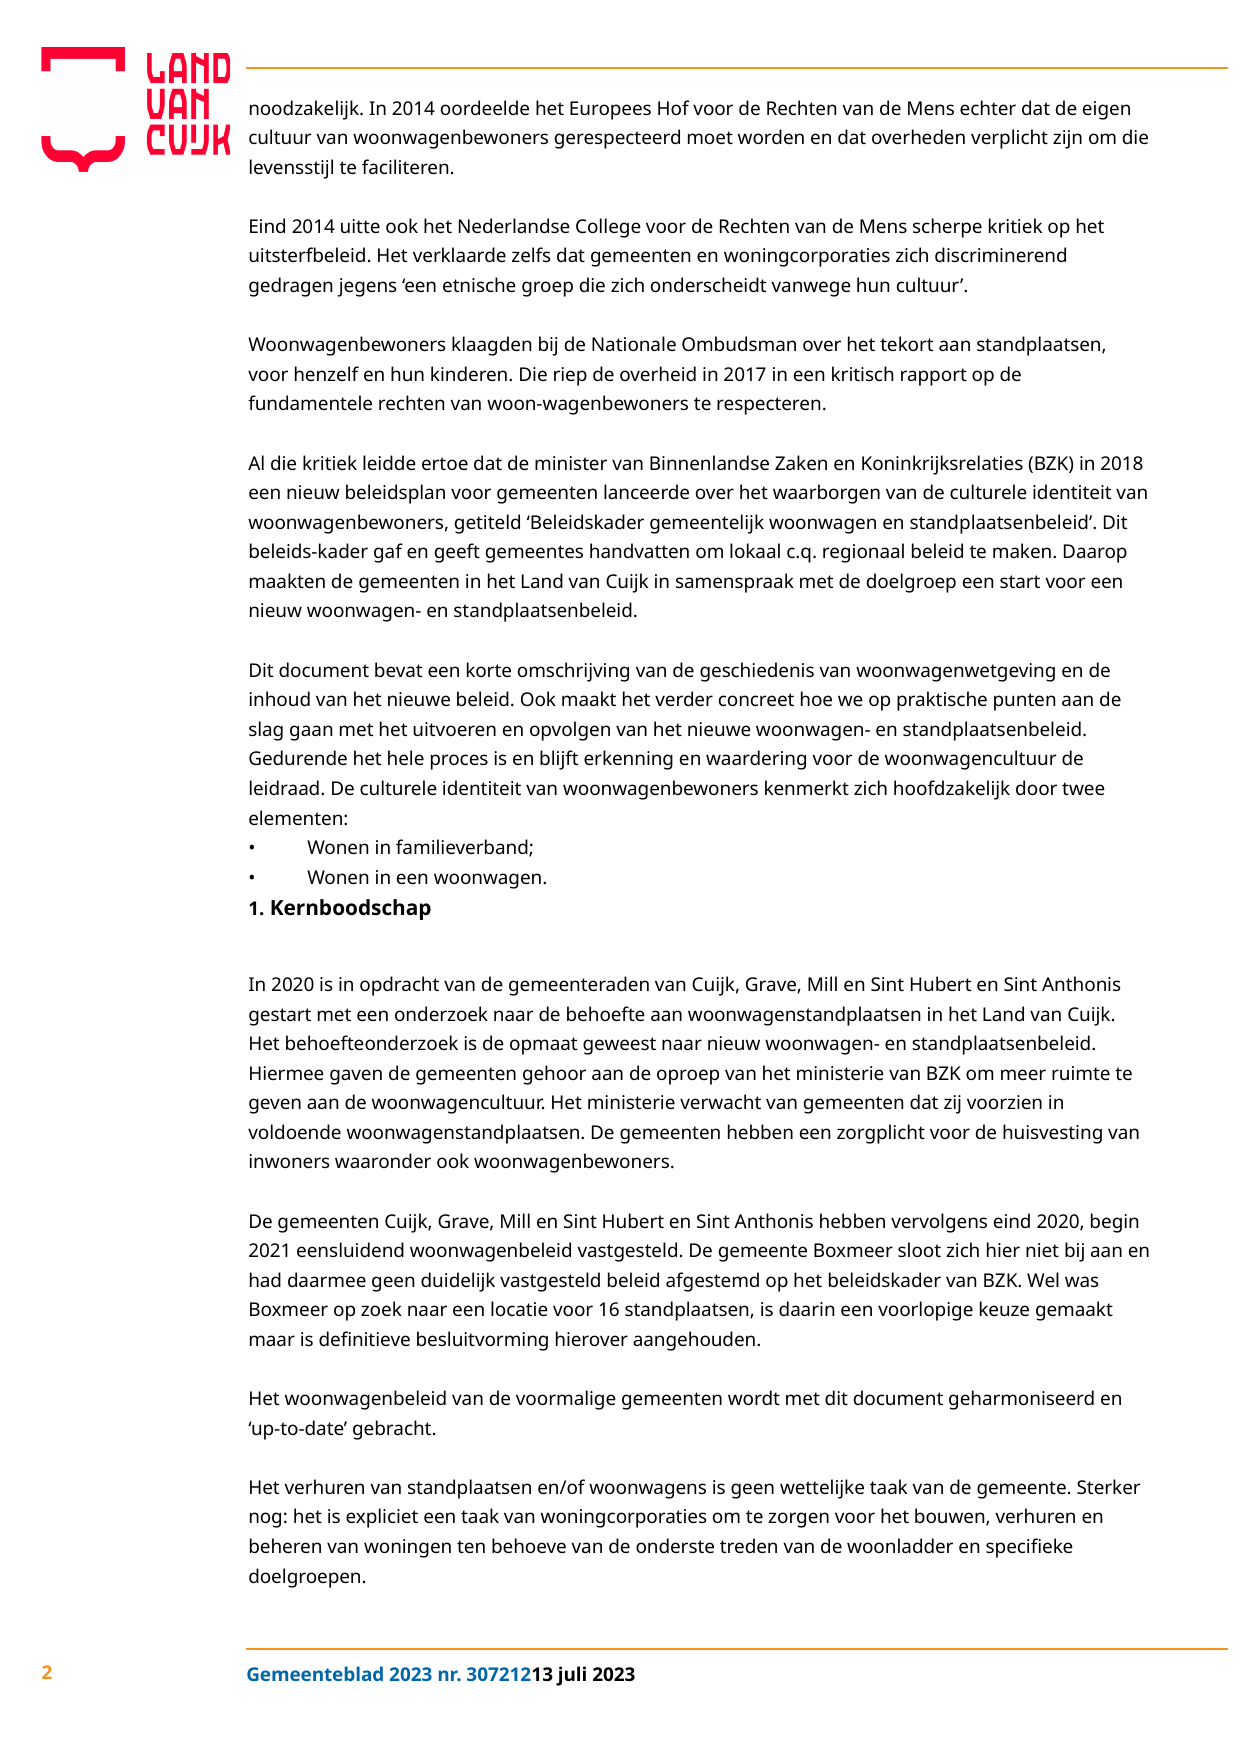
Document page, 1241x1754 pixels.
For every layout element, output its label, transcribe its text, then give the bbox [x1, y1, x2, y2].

text Het woonwagenbeleid van de voormalige gemeenten wordt met dit document geharmoniseerd en ‘up-to-date’ gebracht. [248, 1385, 1152, 1441]
text Dit document bevat een korte omschrijving van de geschiedenis van woonwagenwetgeving en de inhoud van het nieuwe beleid. Ook maakt het verder concreet hoe we op praktische punten aan de slag gaan met het uitvoeren en opvolgen van het nieuwe woonwagen- en standplaatsenbeleid. Gedurende het hele proces is en blijft erkenning en waardering voor de woonwagencultuur de leidraad. De culturele identiteit van woonwagenbewoners kenmerkt zich hoofdzakelijk door twee elementen: [248, 657, 1152, 831]
text De gemeenten Cuijk, Grave, Mill en Sint Hubert en Sint Anthonis hebben vervolgens eind 2020, begin 2021 eensluidend woonwagenbeleid vastgesteld. De gemeente Boxmeer sloot zich hier niet bij aan en had daarmee geen duidelijk vastgesteld beleid afgestemd op het beleidskader van BZK. Wel was Boxmeer op zoek naar een locatie voor 16 standplaatsen, is daarin een voorlopige keuze gemaakt maar is definitieve besluitvorming hierover aangehouden. [248, 1208, 1152, 1352]
picture [41, 47, 231, 172]
text Woonwagenbewoners klaagden bij de Nationale Ombudsman over het tekort aan standplaatsen, voor henzelf en hun kinderen. Die riep de overheid in 2017 in een kritisch rapport op de fundamentele rechten van woon-wagenbewoners te respecteren. [248, 331, 1152, 416]
text noodzakelijk. In 2014 oordeelde het Europees Hof voor de Rechten van de Mens echter dat de eigen cultuur van woonwagenbewoners gerespecteerd moet worden en dat overheden verplicht zijn om die levensstijl te faciliteren. [248, 95, 1152, 180]
text Al die kritiek leidde ertoe dat de minister van Binnenlandse Zaken en Koninkrijksrelaties (BZK) in 2018 een nieuw beleidsplan voor gemeenten lanceerde over het waarborgen van de culturele identiteit van woonwagenbewoners, getiteld ‘Beleidskader gemeentelijk woonwagen en standplaatsenbeleid’. Dit beleids-kader gaf en geeft gemeentes handvatten om lokaal c.q. regionaal beleid te maken. Daarop maakten de gemeenten in het Land van Cuijk in samenspraak met de doelgroep een start voor een nieuw woonwagen- en standplaatsenbeleid. [248, 450, 1152, 623]
list Wonen in een woonwagen. [248, 864, 1152, 890]
list Wonen in familieverband; [248, 834, 1152, 860]
text Het verhuren van standplaatsen en/of woonwagens is geen wettelijke taak van de gemeente. Sterker nog: het is expliciet een taak van woningcorporaties om te zorgen voor het bouwen, verhuren en beheren van woningen ten behoeve van de onderste treden van de woonladder en specifieke doelgroepen. [248, 1474, 1152, 1589]
text 1. Kernboodschap [248, 893, 1152, 922]
text Eind 2014 uitte ook het Nederlandse College voor de Rechten van de Mens scherpe kritiek op het uitsterfbeleid. Het verklaarde zelfs dat gemeenten en woningcorporaties zich discriminerend gedragen jegens ‘een etnische groep die zich onderscheidt vanwege hun cultuur’. [248, 213, 1152, 298]
text In 2020 is in opdracht van de gemeenteraden van Cuijk, Grave, Mill en Sint Hubert en Sint Anthonis gestart met een onderzoek naar de behoefte aan woonwagenstandplaatsen in het Land van Cuijk. Het behoefteonderzoek is de opmaat geweest naar nieuw woonwagen- en standplaatsenbeleid. Hiermee gaven de gemeenten gehoor aan de oproep van het ministerie van BZK om meer ruimte te geven aan de woonwagencultuur. Het ministerie verwacht van gemeenten dat zij voorzien in voldoende woonwagenstandplaatsen. De gemeenten hebben een zorgplicht voor de huisvesting van inwoners waaronder ook woonwagenbewoners. [248, 971, 1152, 1174]
